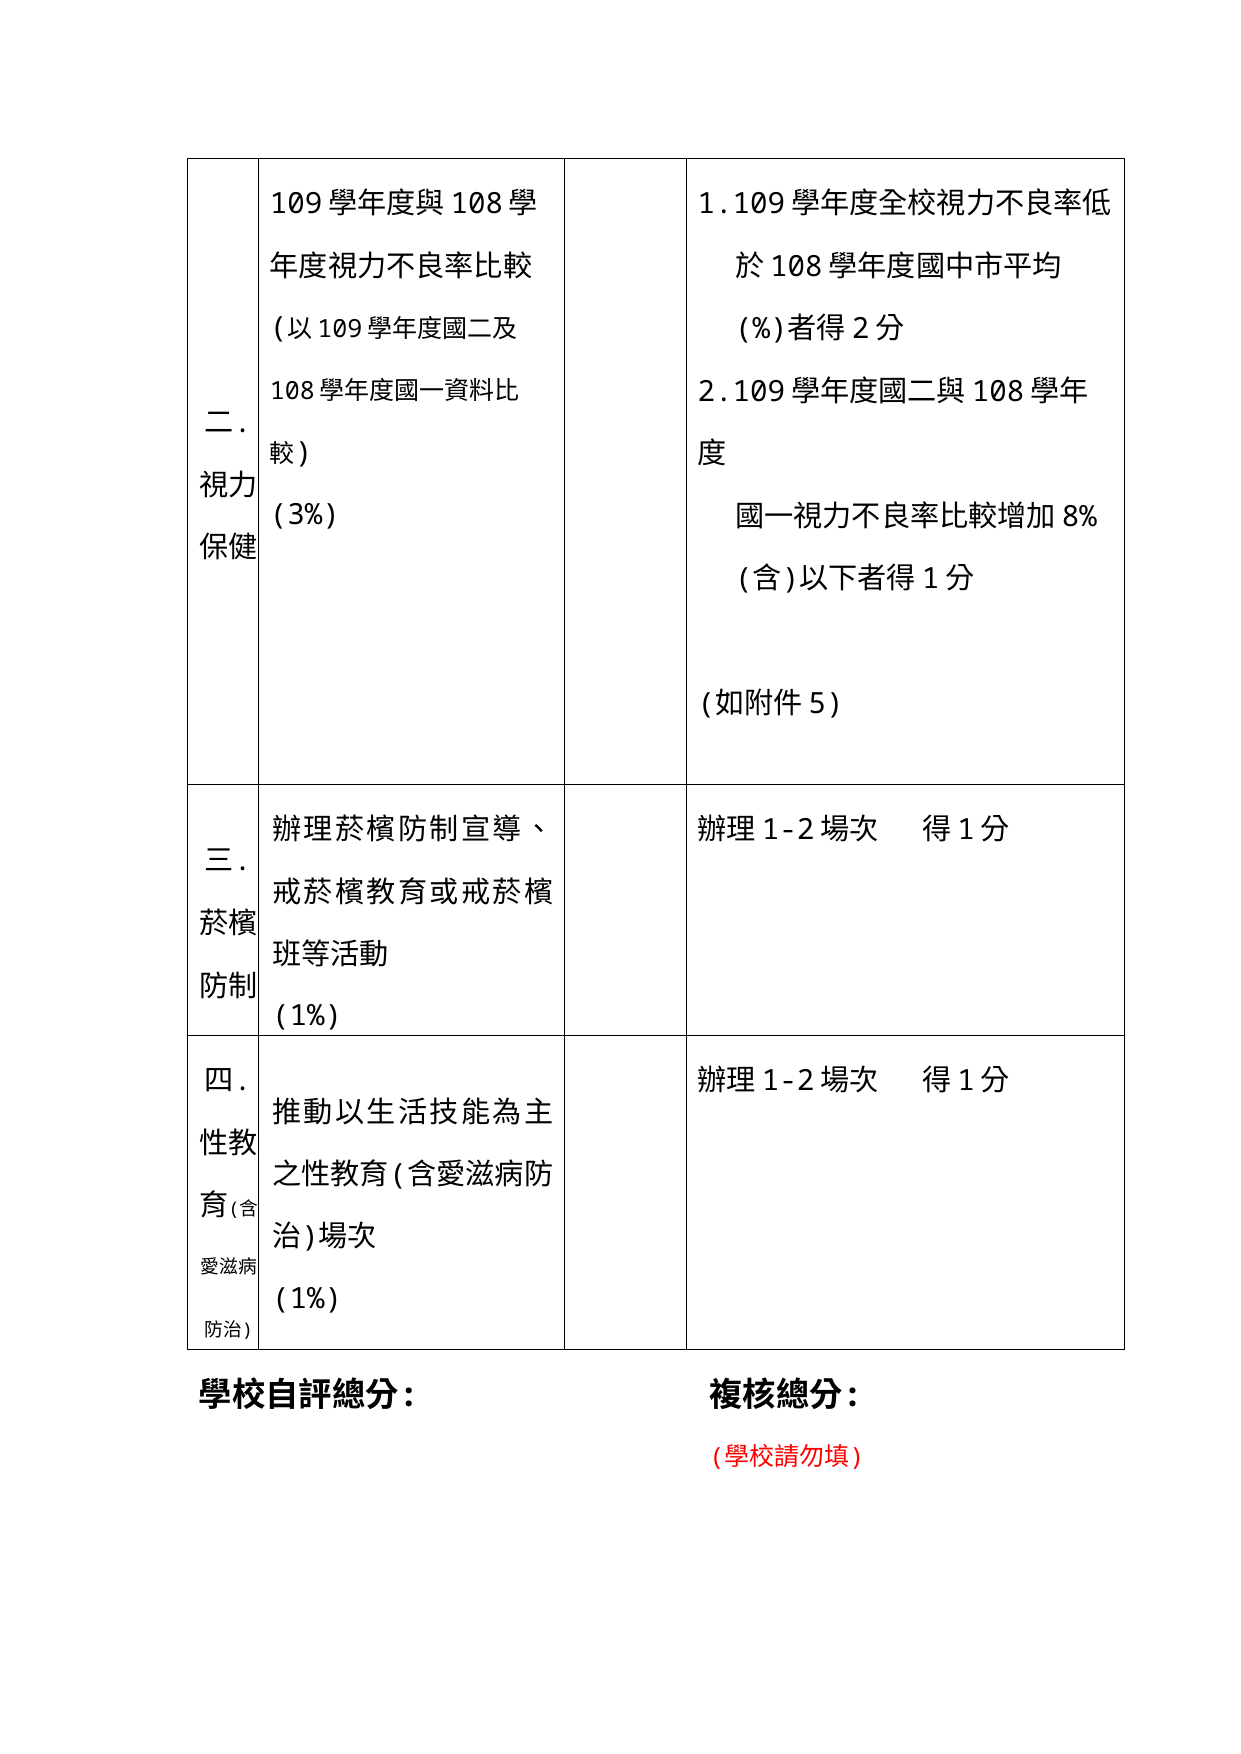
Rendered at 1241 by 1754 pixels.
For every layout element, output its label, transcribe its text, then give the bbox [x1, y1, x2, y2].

table_cell 辦理菸檳防制宣導、戒菸檳教育或戒菸檳班等活動 (1%) [259, 785, 564, 1035]
table_cell [1125, 158, 1130, 784]
table_cell [1125, 784, 1130, 1035]
table_cell 1.109學年度全校視力不良率低 於108學年度國中市平均(%)者得2分 2.109學年度國二與108學年度 國一視力不良率比較增加8%(含)以下者得1分 (如附件5) [687, 159, 1124, 784]
table_cell [565, 1036, 686, 1349]
table_cell 複核總分: (學校請勿填) [698, 1349, 1130, 1537]
table_cell [1125, 1035, 1130, 1349]
table_cell 學校自評總分: [187, 1350, 698, 1537]
table_cell [565, 159, 686, 784]
table_cell 三.菸檳防制 [188, 785, 258, 1035]
table_cell 二.視力保健 [188, 159, 258, 784]
table_cell 辦理1-2場次 得1分 [687, 1036, 1124, 1349]
table_cell 推動以生活技能為主之性教育(含愛滋病防治)場次 (1%) [259, 1036, 564, 1349]
table_cell 辦理1-2場次 得1分 [687, 785, 1124, 1035]
table_cell [565, 785, 686, 1035]
table_cell 109學年度與108學年度視力不良率比較 (以109學年度國二及108學年度國一資料比較) (3%) [259, 159, 564, 784]
table_cell 四.性教育(含愛滋病防治) [188, 1036, 258, 1349]
